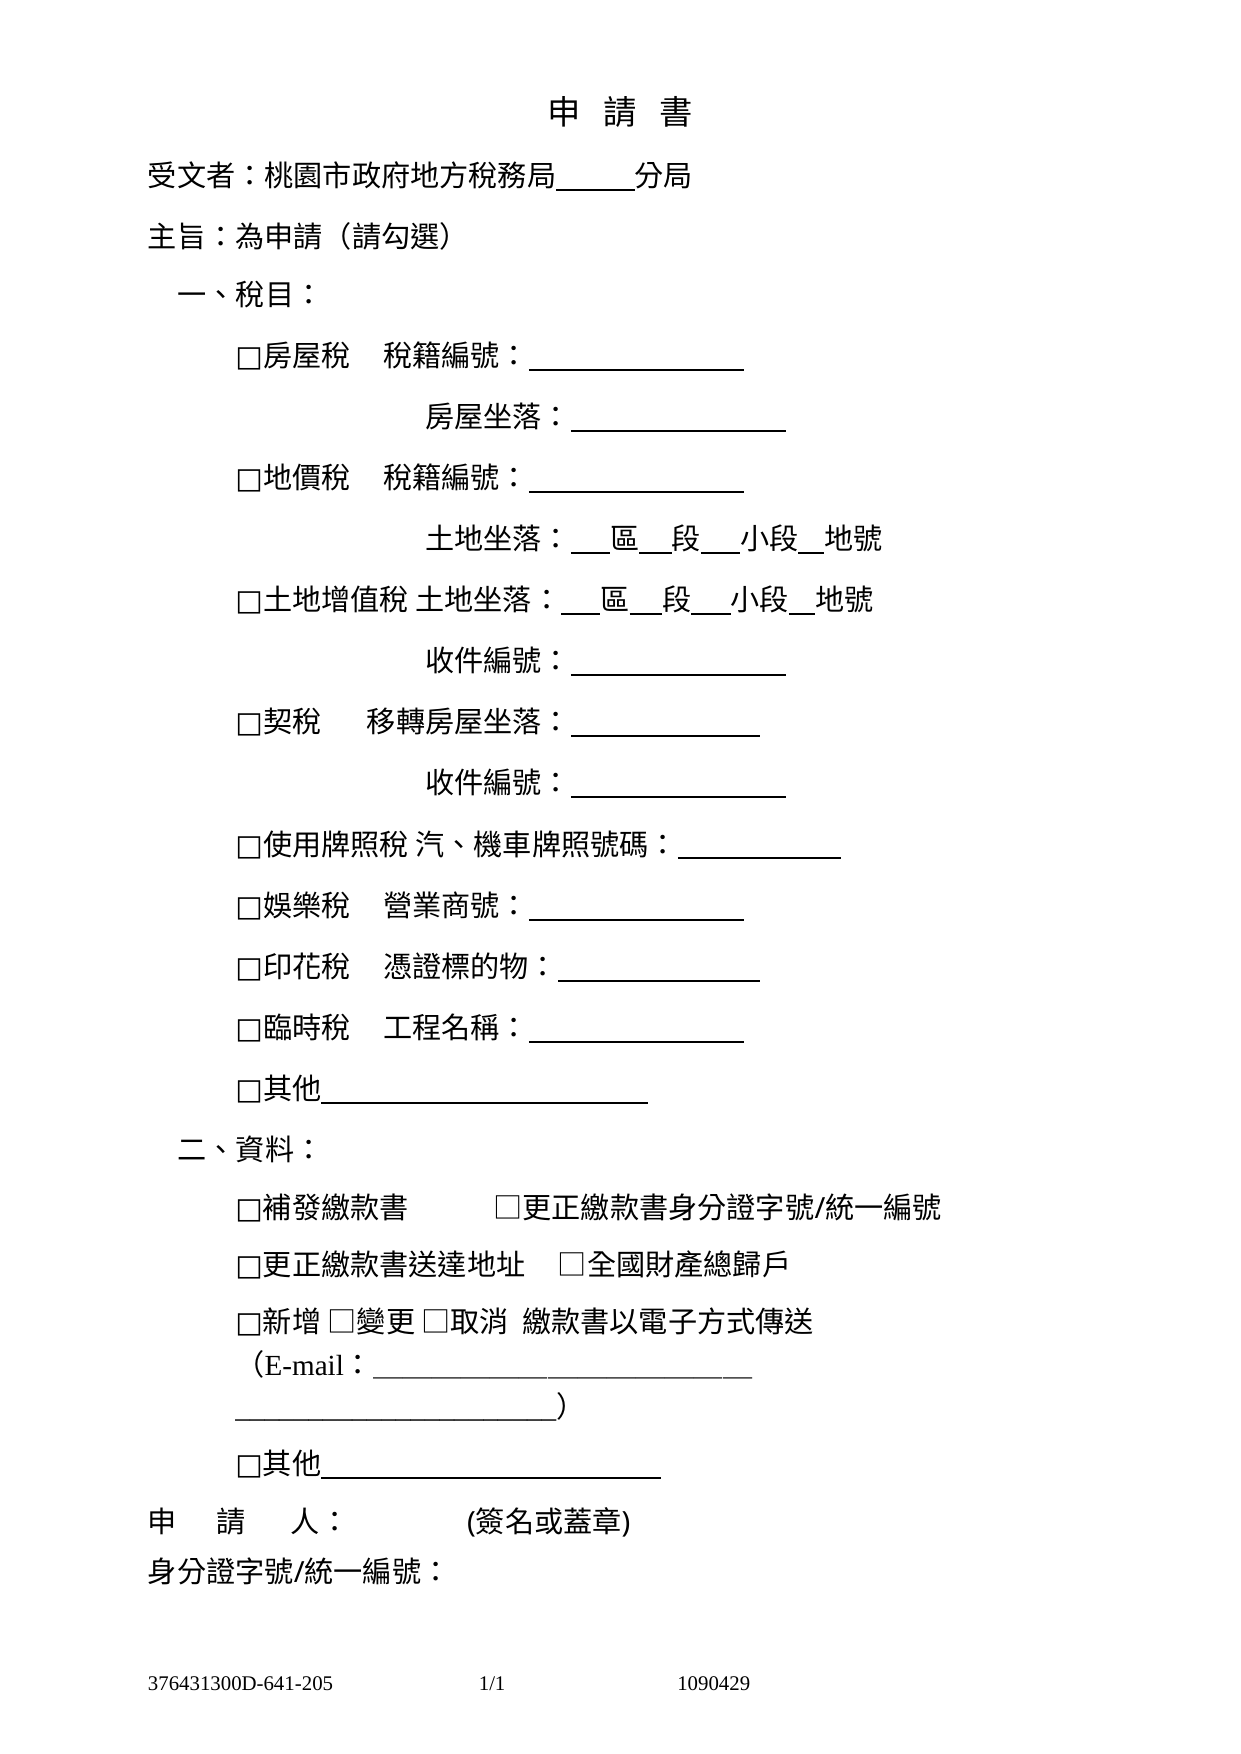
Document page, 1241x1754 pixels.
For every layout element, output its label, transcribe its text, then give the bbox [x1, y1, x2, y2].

text □更正繳款書送達地址 □全國財產總歸戶 [235, 1242, 1092, 1284]
text 收件編號： [425, 638, 1092, 680]
text 主旨：為申請（請勾選） [148, 214, 1092, 256]
text □印花稅 憑證標的物： [235, 943, 1092, 986]
text 二、資料： [177, 1127, 1092, 1169]
text 申 請 書 [148, 86, 1092, 134]
text 申 請 人： (簽名或蓋章) [148, 1498, 1092, 1541]
text □契稅 移轉房屋坐落： [235, 699, 1092, 741]
text 受文者：桃園市政府地方稅務局 分局 [148, 153, 1092, 195]
text □其他 [235, 1441, 1092, 1483]
text □新增 □變更 □取消 繳款書以電子方式傳送 （E-mail：＿＿＿＿＿＿＿＿＿＿＿＿＿______________________） [235, 1299, 1092, 1426]
text □房屋稅 稅籍編號： [235, 332, 1092, 375]
text □地價稅 稅籍編號： [235, 454, 1092, 497]
text 收件編號： [425, 760, 1092, 802]
text 房屋坐落： [425, 393, 1092, 436]
text □使用牌照稅 汽、機車牌照號碼： [235, 821, 1092, 863]
text 土地坐落： 區 段 小段 地號 [425, 516, 1092, 558]
text □補發繳款書 □更正繳款書身分證字號/統一編號 [235, 1184, 1092, 1227]
text 身分證字號/統一編號： [148, 1549, 1092, 1591]
text □臨時稅 工程名稱： [235, 1004, 1092, 1047]
text 一、稅目： [177, 271, 1092, 314]
text □土地增值稅 土地坐落： 區 段 小段 地號 [235, 577, 1092, 619]
text □其他 [235, 1066, 1092, 1108]
text □娛樂稅 營業商號： [235, 882, 1092, 925]
